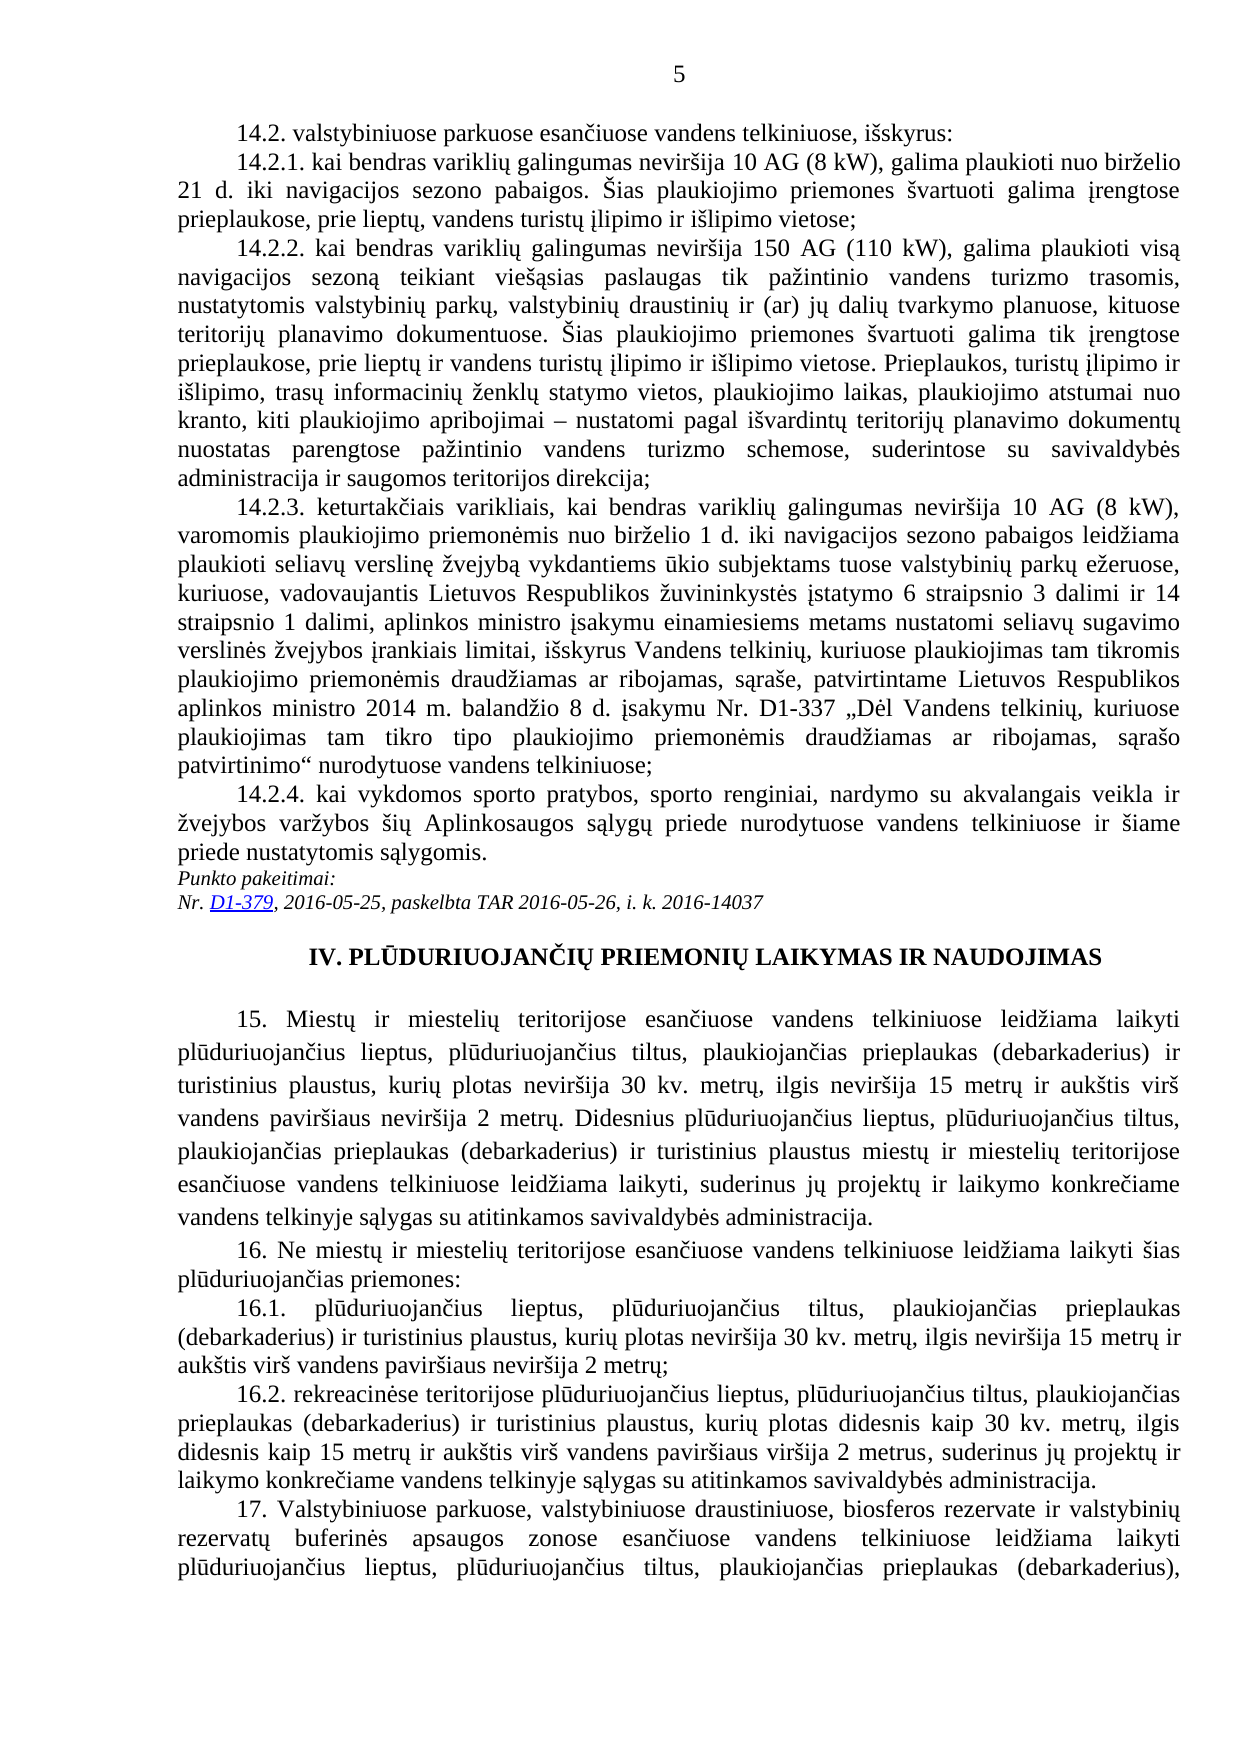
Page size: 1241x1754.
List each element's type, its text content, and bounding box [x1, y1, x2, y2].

text 15. Miestų ir miestelių teritorijose esančiuose vandens telkiniuose leidžiama laikyti plūduriuojančius lieptus, plūduriuojančius tiltus, plaukiojančias prieplaukas (debarkaderius) ir turistinius plaustus, kurių plotas neviršija 30 kv. metrų, ilgis neviršija 15 metrų ir aukštis virš vandens paviršiaus neviršija 2 metrų. Didesnius plūduriuojančius lieptus, plūduriuojančius tiltus, plaukiojančias prieplaukas (debarkaderius) ir turistinius plaustus miestų ir miestelių teritorijose esančiuose vandens telkiniuose leidžiama laikyti, suderinus jų projektų ir laikymo konkrečiame vandens telkinyje sąlygas su atitinkamos savivaldybės administracija. [177, 1004, 1181, 1231]
text IV. PLŪDURIUOJANČIŲ PRIEMONIŲ LAIKYMAS IR NAUDOJIMAS [177, 942, 1181, 971]
text 14.2.1. kai bendras variklių galingumas neviršija 10 AG (8 kW), galima plaukioti nuo birželio 21 d. iki navigacijos sezono pabaigos. Šias plaukiojimo priemones švartuoti galima įrengtose prieplaukose, prie lieptų, vandens turistų įlipimo ir išlipimo vietose; [177, 147, 1181, 233]
text 14.2.4. kai vykdomos sporto pratybos, sporto renginiai, nardymo su akvalangais veikla ir žvejybos varžybos šių Aplinkosaugos sąlygų priede nurodytuose vandens telkiniuose ir šiame priede nustatytomis sąlygomis. [177, 779, 1181, 866]
text 14.2. valstybiniuose parkuose esančiuose vandens telkiniuose, išskyrus: [177, 118, 1181, 147]
text 14.2.3. keturtakčiais varikliais, kai bendras variklių galingumas neviršija 10 AG (8 kW), varomomis plaukiojimo priemonėmis nuo birželio 1 d. iki navigacijos sezono pabaigos leidžiama plaukioti seliavų verslinę žvejybą vykdantiems ūkio subjektams tuose valstybinių parkų ežeruose, kuriuose, vadovaujantis Lietuvos Respublikos žuvininkystės įstatymo 6 straipsnio 3 dalimi ir 14 straipsnio 1 dalimi, aplinkos ministro įsakymu einamiesiems metams nustatomi seliavų sugavimo verslinės žvejybos įrankiais limitai, išskyrus Vandens telkinių, kuriuose plaukiojimas tam tikromis plaukiojimo priemonėmis draudžiamas ar ribojamas, sąraše, patvirtintame Lietuvos Respublikos aplinkos ministro 2014 m. balandžio 8 d. įsakymu Nr. D1-337 „Dėl Vandens telkinių, kuriuose plaukiojimas tam tikro tipo plaukiojimo priemonėmis draudžiamas ar ribojamas, sąrašo patvirtinimo“ nurodytuose vandens telkiniuose; [177, 492, 1181, 779]
text 16.2. rekreacinėse teritorijose plūduriuojančius lieptus, plūduriuojančius tiltus, plaukiojančias prieplaukas (debarkaderius) ir turistinius plaustus, kurių plotas didesnis kaip 30 kv. metrų, ilgis didesnis kaip 15 metrų ir aukštis virš vandens paviršiaus viršija 2 metrus, suderinus jų projektų ir laikymo konkrečiame vandens telkinyje sąlygas su atitinkamos savivaldybės administracija. [177, 1379, 1181, 1494]
text 17. Valstybiniuose parkuose, valstybiniuose draustiniuose, biosferos rezervate ir valstybinių rezervatų buferinės apsaugos zonose esančiuose vandens telkiniuose leidžiama laikyti plūduriuojančius lieptus, plūduriuojančius tiltus, plaukiojančias prieplaukas (debarkaderius), [177, 1494, 1181, 1580]
text 16.1. plūduriuojančius lieptus, plūduriuojančius tiltus, plaukiojančias prieplaukas (debarkaderius) ir turistinius plaustus, kurių plotas neviršija 30 kv. metrų, ilgis neviršija 15 metrų ir aukštis virš vandens paviršiaus neviršija 2 metrų; [177, 1293, 1181, 1379]
text 14.2.2. kai bendras variklių galingumas neviršija 150 AG (110 kW), galima plaukioti visą navigacijos sezoną teikiant viešąsias paslaugas tik pažintinio vandens turizmo trasomis, nustatytomis valstybinių parkų, valstybinių draustinių ir (ar) jų dalių tvarkymo planuose, kituose teritorijų planavimo dokumentuose. Šias plaukiojimo priemones švartuoti galima tik įrengtose prieplaukose, prie lieptų ir vandens turistų įlipimo ir išlipimo vietose. Prieplaukos, turistų įlipimo ir išlipimo, trasų informacinių ženklų statymo vietos, plaukiojimo laikas, plaukiojimo atstumai nuo kranto, kiti plaukiojimo apribojimai – nustatomi pagal išvardintų teritorijų planavimo dokumentų nuostatas parengtose pažintinio vandens turizmo schemose, suderintose su savivaldybės administracija ir saugomos teritorijos direkcija; [177, 233, 1181, 492]
text Punkto pakeitimai: [177, 866, 1181, 890]
text Nr. D1-379, 2016-05-25, paskelbta TAR 2016-05-26, i. k. 2016-14037 [177, 890, 1181, 914]
text 16. Ne miestų ir miestelių teritorijose esančiuose vandens telkiniuose leidžiama laikyti šias plūduriuojančias priemones: [177, 1235, 1181, 1293]
